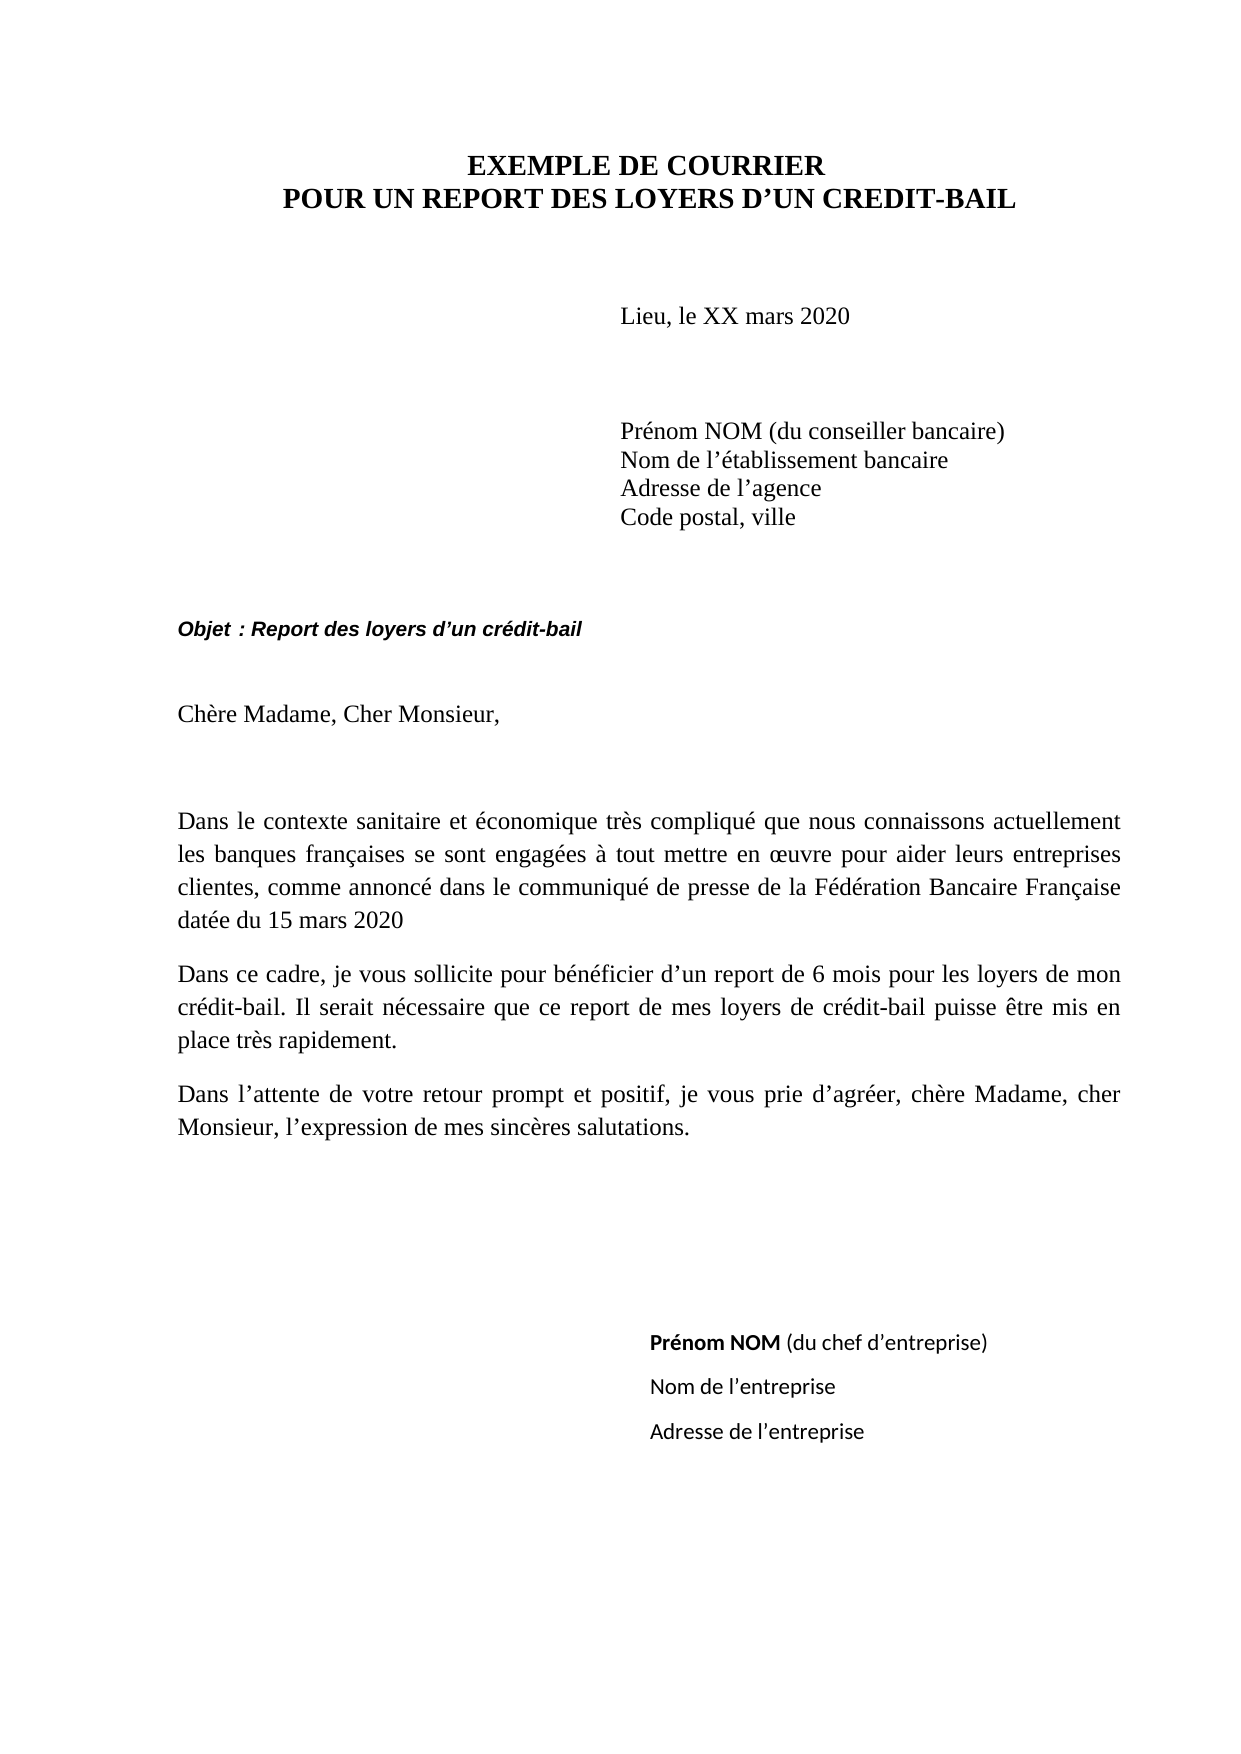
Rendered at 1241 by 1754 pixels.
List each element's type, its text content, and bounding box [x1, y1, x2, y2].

text Dans le contexte sanitaire et économique très compliqué que nous connaissons actuellement les banques françaises se sont engagées à tout mettre en œuvre pour aider leurs entreprises clientes, comme annoncé dans le communiqué de presse de la Fédération Bancaire Française datée du 15 mars 2020 [177, 806, 1122, 934]
text Adresse de l’entreprise [177, 1417, 1122, 1445]
text Prénom NOM (du chef d’entreprise) [177, 1328, 1122, 1356]
text Dans l’attente de votre retour prompt et positif, je vous prie d’agréer, chère Madame, cher Monsieur, l’expression de mes sincères salutations. [177, 1079, 1122, 1141]
text Objet : Report des loyers d’un crédit-bail [177, 617, 1122, 641]
text Dans ce cadre, je vous sollicite pour bénéficier d’un report de 6 mois pour les loyers de mon crédit-bail. Il serait nécessaire que ce report de mes loyers de crédit-bail puisse être mis en place très rapidement. [177, 959, 1122, 1054]
text Code postal, ville [177, 502, 1122, 531]
text EXEMPLE DE COURRIER [177, 148, 1122, 181]
text Prénom NOM (du conseiller bancaire) [620, 416, 1122, 445]
text Nom de l’entreprise [177, 1372, 1122, 1400]
text Lieu, le XX mars 2020 [177, 301, 1122, 330]
text POUR UN REPORT DES LOYERS D’UN CREDIT-BAIL [177, 181, 1122, 215]
text Nom de l’établissement bancaire [620, 445, 1122, 473]
text Adresse de l’agence [620, 473, 1122, 502]
text Chère Madame, Cher Monsieur, [177, 699, 1122, 727]
